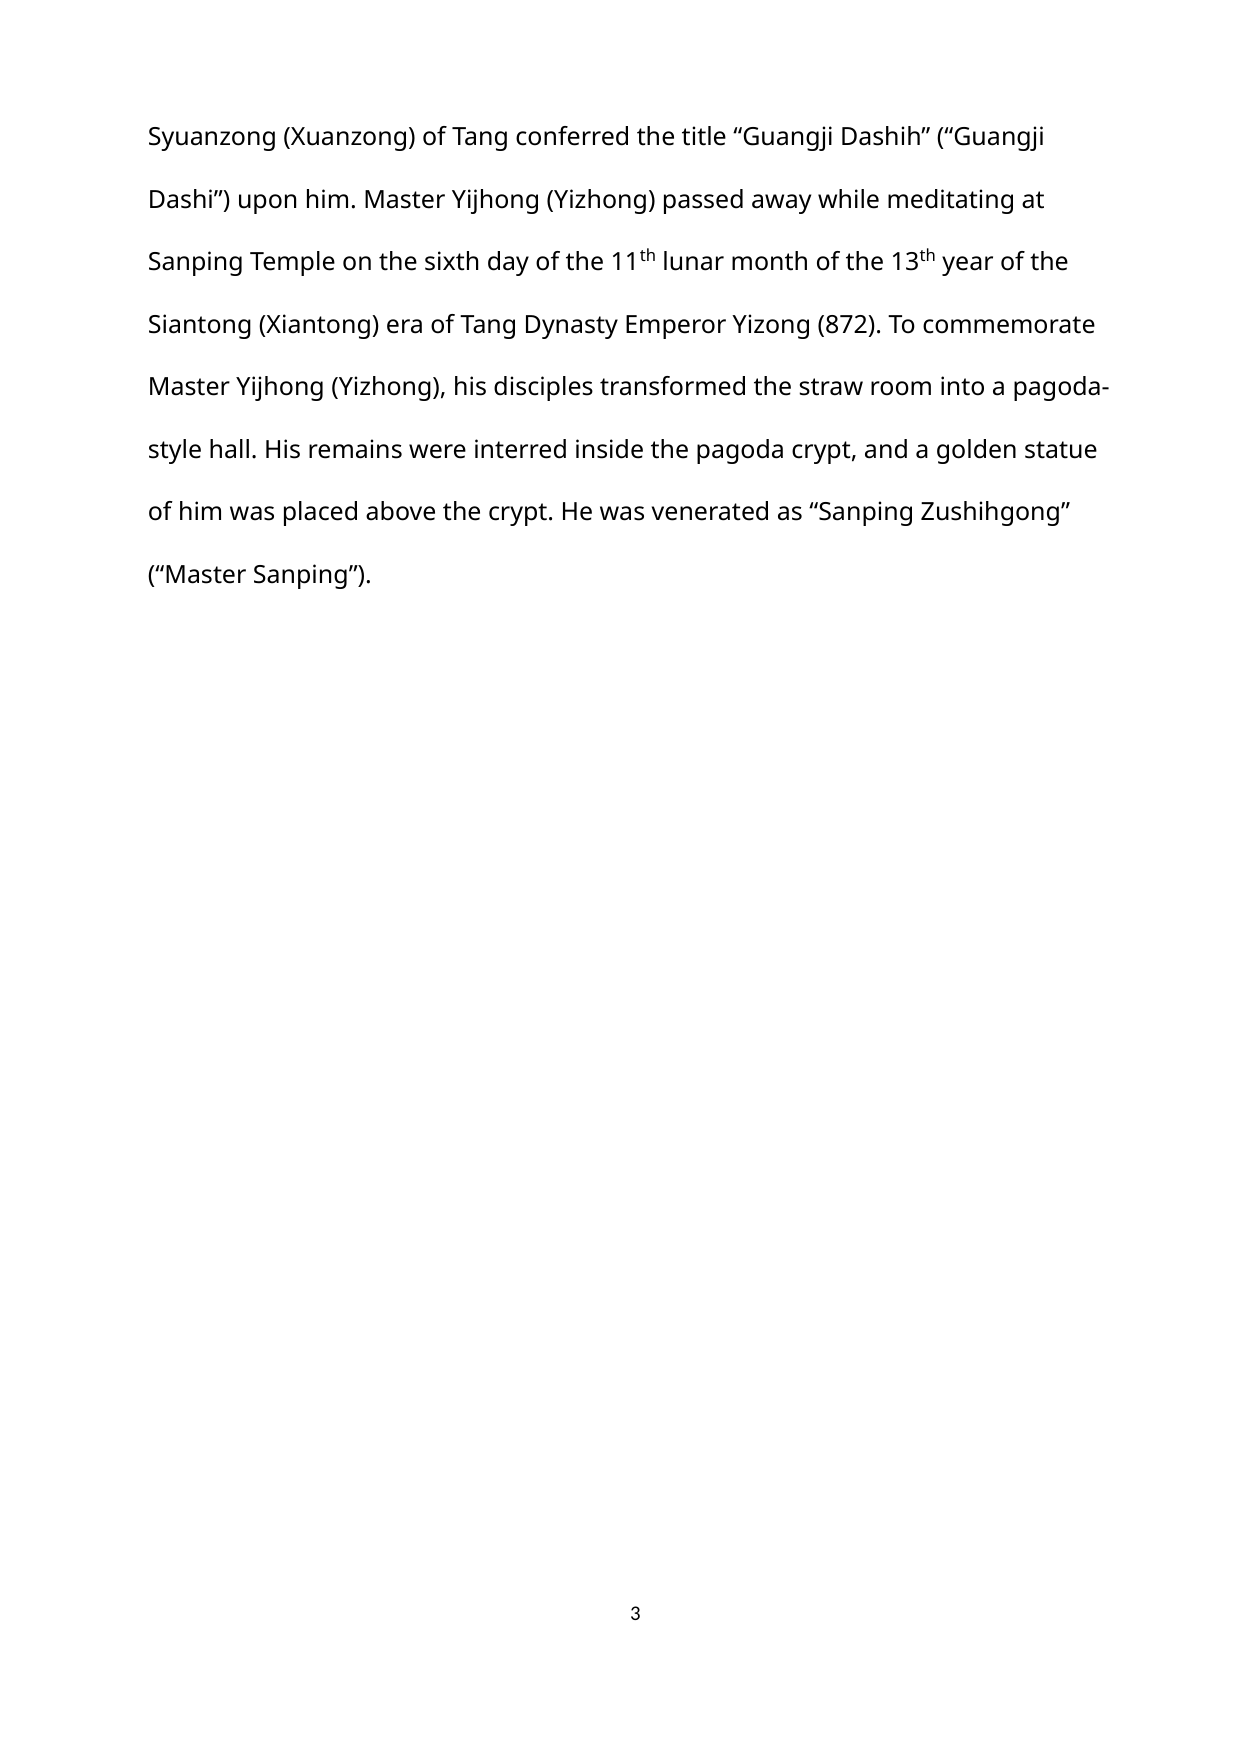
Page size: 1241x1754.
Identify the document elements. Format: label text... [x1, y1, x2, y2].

text Syuanzong (Xuanzong) of Tang conferred the title “Guangji Dashih” (“Guangji Dashi”) upon him. Master Yijhong (Yizhong) passed away while meditating at Sanping Temple on the sixth day of the 11th lunar month of the 13th year of the Siantong (Xiantong) era of Tang Dynasty Emperor Yizong (872). To commemorate Master Yijhong (Yizhong), his disciples transformed the straw room into a pagoda-style hall. His remains were interred inside the pagoda crypt, and a golden statue of him was placed above the crypt. He was venerated as “Sanping Zushihgong” (“Master Sanping”). [148, 94, 1122, 594]
